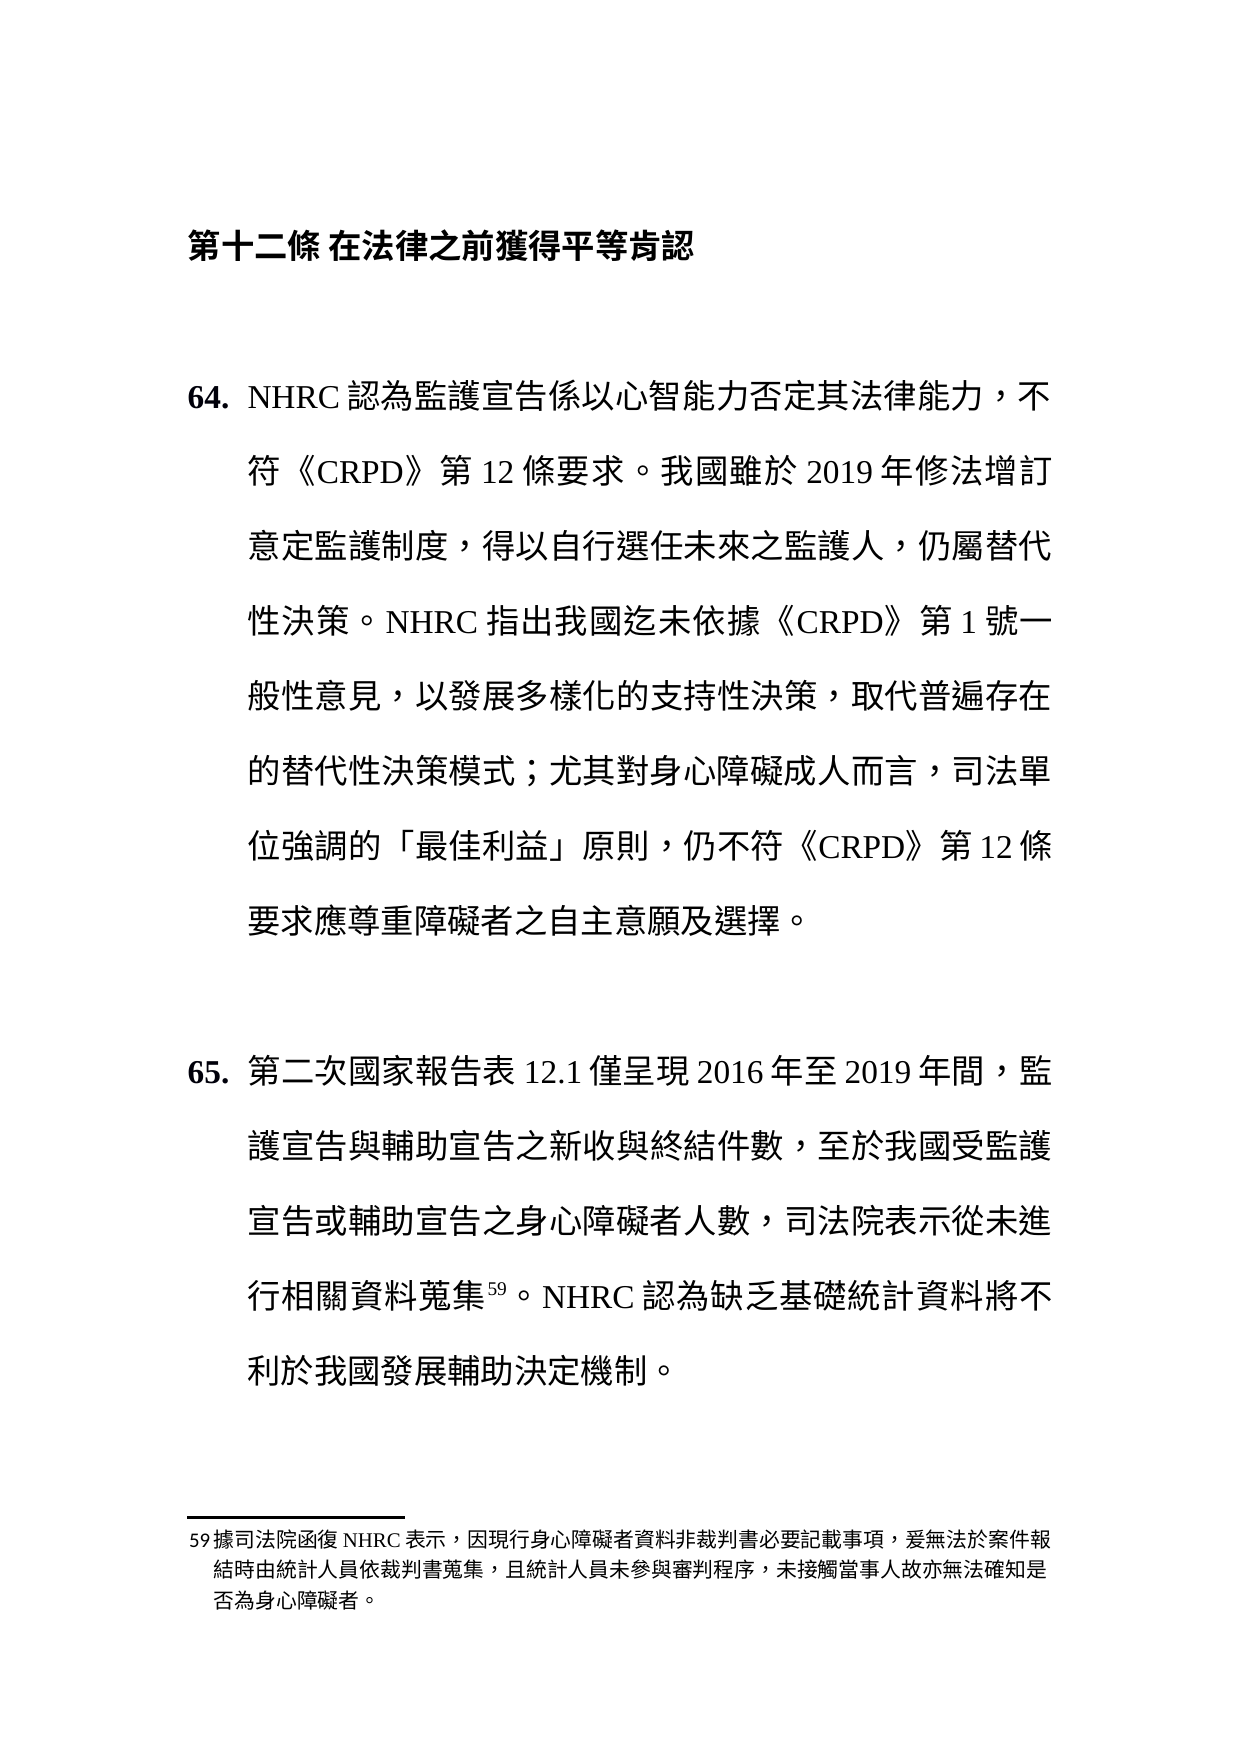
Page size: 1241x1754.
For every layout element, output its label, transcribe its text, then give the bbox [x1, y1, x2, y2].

list 第二次國家報告表12.1僅呈現2016年至2019年間，監護宣告與輔助宣告之新收與終結件數，至於我國受監護宣告或輔助宣告之身心障礙者人數，司法院表示從未進行相關資料蒐集。NHRC認為缺乏基礎統計資料將不利於我國發展輔助決定機制。 [187, 1031, 1053, 1406]
subtitle 第十二條 在法律之前獲得平等肯認 [187, 206, 1053, 281]
list 據司法院函復NHRC表示，因現行身心障礙者資料非裁判書必要記載事項，爰無法於案件報結時由統計人員依裁判書蒐集，且統計人員未參與審判程序，未接觸當事人故亦無法確知是否為身心障礙者。 [189, 1523, 1053, 1614]
list NHRC認為監護宣告係以心智能力否定其法律能力，不符《CRPD》第12條要求。我國雖於2019年修法增訂意定監護制度，得以自行選任未來之監護人，仍屬替代性決策。NHRC指出我國迄未依據《CRPD》第1號一般性意見，以發展多樣化的支持性決策，取代普遍存在的替代性決策模式；尤其對身心障礙成人而言，司法單位強調的「最佳利益」原則，仍不符《CRPD》第12條要求應尊重障礙者之自主意願及選擇。 [187, 356, 1053, 956]
